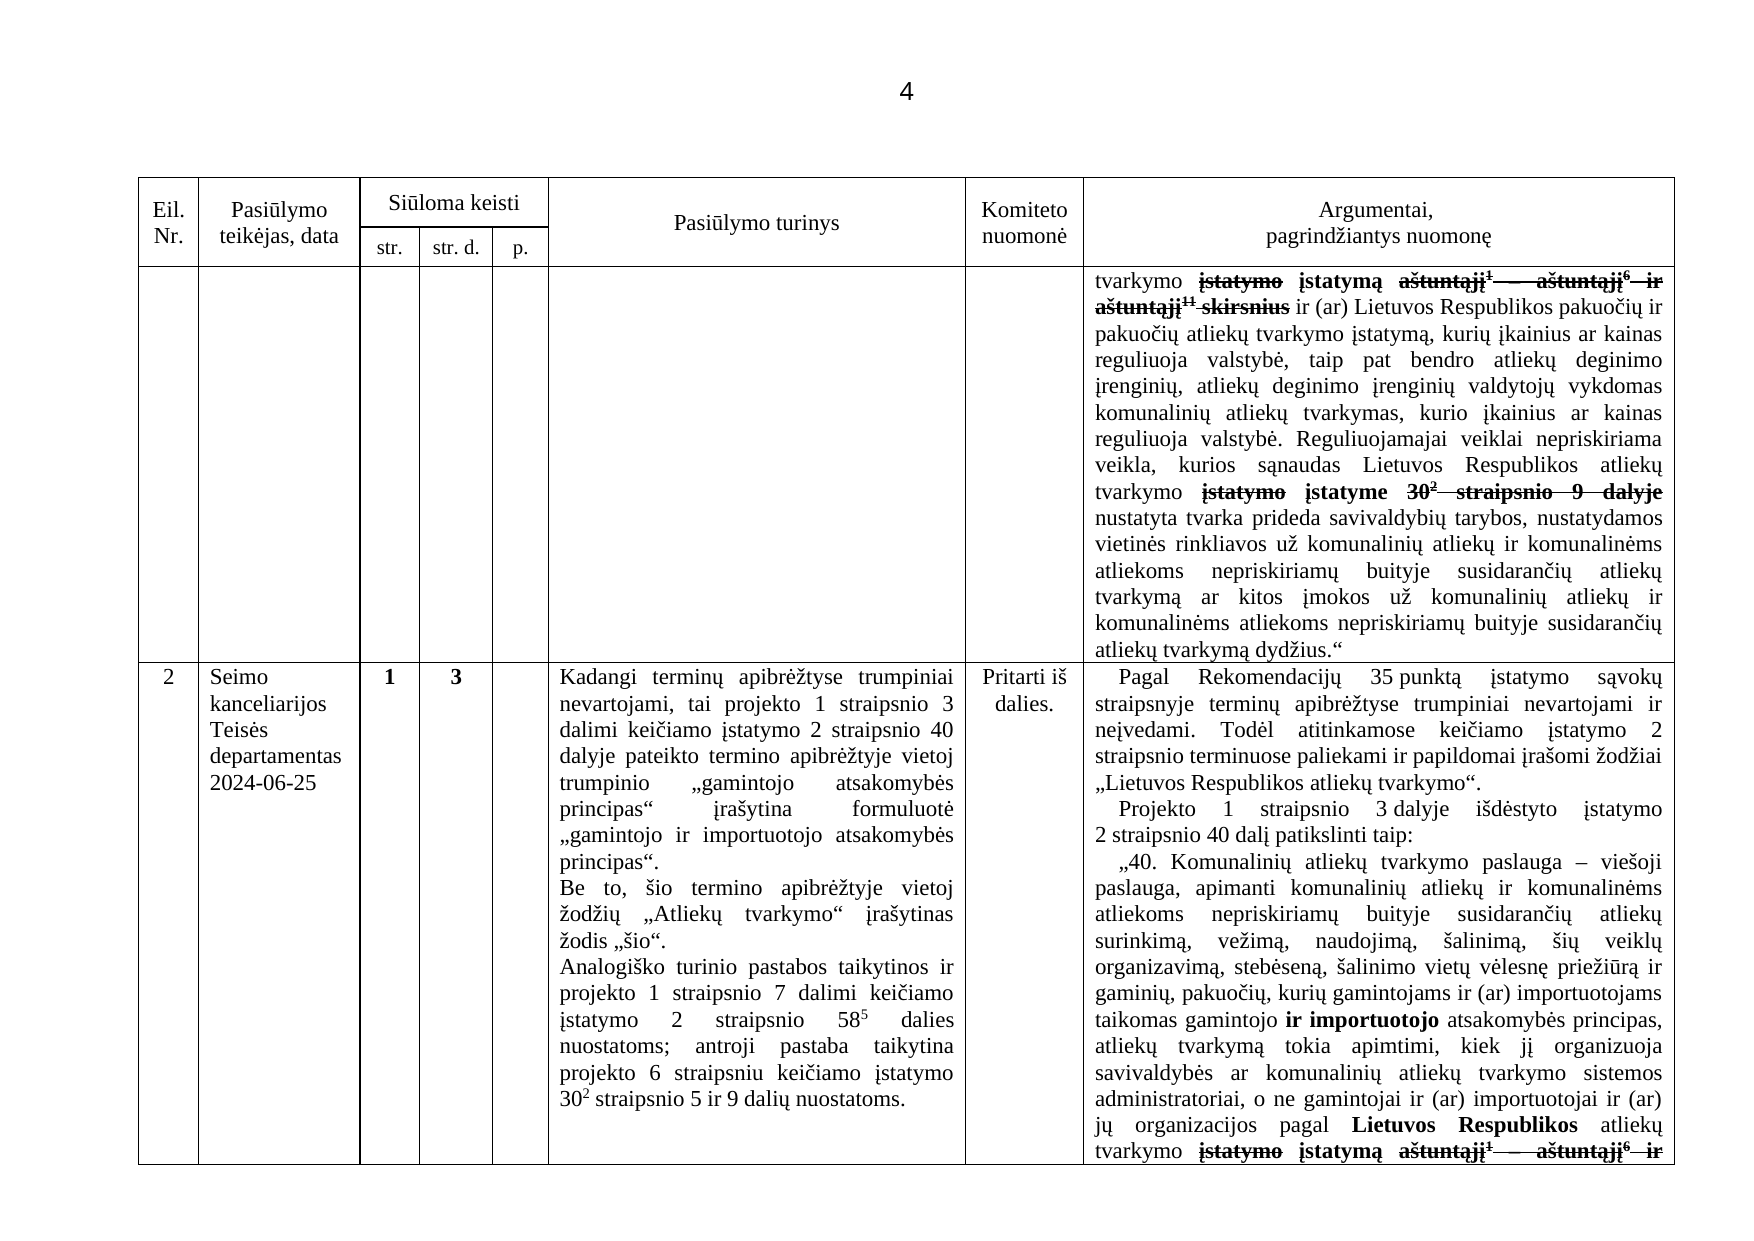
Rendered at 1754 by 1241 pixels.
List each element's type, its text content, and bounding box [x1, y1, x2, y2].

table_header Siūloma keisti [361, 178, 548, 226]
table_cell [361, 267, 419, 662]
table_cell [139, 267, 198, 662]
table_cell 1 [361, 663, 419, 1164]
table_header Pasiūlymo turinys [549, 178, 965, 266]
table_cell [493, 663, 548, 1164]
table_cell str. [361, 228, 419, 266]
table_cell [549, 267, 965, 662]
table_cell Seimo kanceliarijos Teisės departamentas 2024-06-25 [199, 663, 359, 1164]
table_cell [199, 267, 359, 662]
table_header Komiteto nuomonė [966, 178, 1083, 266]
table_header Eil. Nr. [139, 178, 198, 266]
table_cell tvarkymo įstatymo įstatymą aštuntąjį1 – aštuntąjį6 ir aštuntąjį11 skirsnius ir (ar) Lietuvos Respublikos pakuočių ir pakuočių atliekų tvarkymo įstatymą, kurių įkainius ar kainas reguliuoja valstybė, taip pat bendro atliekų deginimo įrenginių, atliekų deginimo įrenginių valdytojų vykdomas komunalinių atliekų tvarkymas, kurio įkainius ar kainas reguliuoja valstybė. Reguliuojamajai veiklai nepriskiriama veikla, kurios sąnaudas Lietuvos Respublikos atliekų tvarkymo įstatymo įstatyme 302 straipsnio 9 dalyje nustatyta tvarka prideda savivaldybių tarybos, nustatydamos vietinės rinkliavos už komunalinių atliekų ir komunalinėms atliekoms nepriskiriamų buityje susidarančių atliekų tvarkymą ar kitos įmokos už komunalinių atliekų ir komunalinėms atliekoms nepriskiriamų buityje susidarančių atliekų tvarkymą dydžius.“ [1084, 267, 1674, 662]
table_cell Kadangi terminų apibrėžtyse trumpiniai nevartojami, tai projekto 1 straipsnio 3 dalimi keičiamo įstatymo 2 straipsnio 40 dalyje pateikto termino apibrėžtyje vietoj trumpinio „gamintojo atsakomybės principas“ įrašytina formuluotė „gamintojo ir importuotojo atsakomybės principas“. Be to, šio termino apibrėžtyje vietoj žodžių „Atliekų tvarkymo“ įrašytinas žodis „šio“. Analogiško turinio pastabos taikytinos ir projekto 1 straipsnio 7 dalimi keičiamo įstatymo 2 straipsnio 585 dalies nuostatoms; antroji pastaba taikytina projekto 6 straipsniu keičiamo įstatymo 302 straipsnio 5 ir 9 dalių nuostatoms. [549, 663, 965, 1164]
table_cell 2 [139, 663, 198, 1164]
table_cell [966, 267, 1083, 662]
table_cell Pagal Rekomendacijų 35 punktą įstatymo sąvokų straipsnyje terminų apibrėžtyse trumpiniai nevartojami ir neįvedami. Todėl atitinkamose keičiamo įstatymo 2 straipsnio terminuose paliekami ir papildomai įrašomi žodžiai „Lietuvos Respublikos atliekų tvarkymo“. Projekto 1 straipsnio 3 dalyje išdėstyto įstatymo 2 straipsnio 40 dalį patikslinti taip: „40. Komunalinių atliekų tvarkymo paslauga – viešoji paslauga, apimanti komunalinių atliekų ir komunalinėms atliekoms nepriskiriamų buityje susidarančių atliekų surinkimą, vežimą, naudojimą, šalinimą, šių veiklų organizavimą, stebėseną, šalinimo vietų vėlesnę priežiūrą ir gaminių, pakuočių, kurių gamintojams ir (ar) importuotojams taikomas gamintojo ir importuotojo atsakomybės principas, atliekų tvarkymą tokia apimtimi, kiek jį organizuoja savivaldybės ar komunalinių atliekų tvarkymo sistemos administratoriai, o ne gamintojai ir (ar) importuotojai ir (ar) jų organizacijos pagal Lietuvos Respublikos atliekų tvarkymo įstatymo įstatymą aštuntąjį1 – aštuntąjį6 ir [1084, 663, 1674, 1164]
table_cell str. d. [420, 228, 492, 266]
table_cell 3 [420, 663, 492, 1164]
table_cell Pritarti iš dalies. [966, 663, 1083, 1164]
table_header Argumentai, pagrindžiantys nuomonę [1084, 178, 1674, 266]
table_header Pasiūlymo teikėjas, data [199, 178, 359, 266]
table_cell [420, 267, 492, 662]
table_cell p. [493, 228, 548, 266]
table_cell [493, 267, 548, 662]
